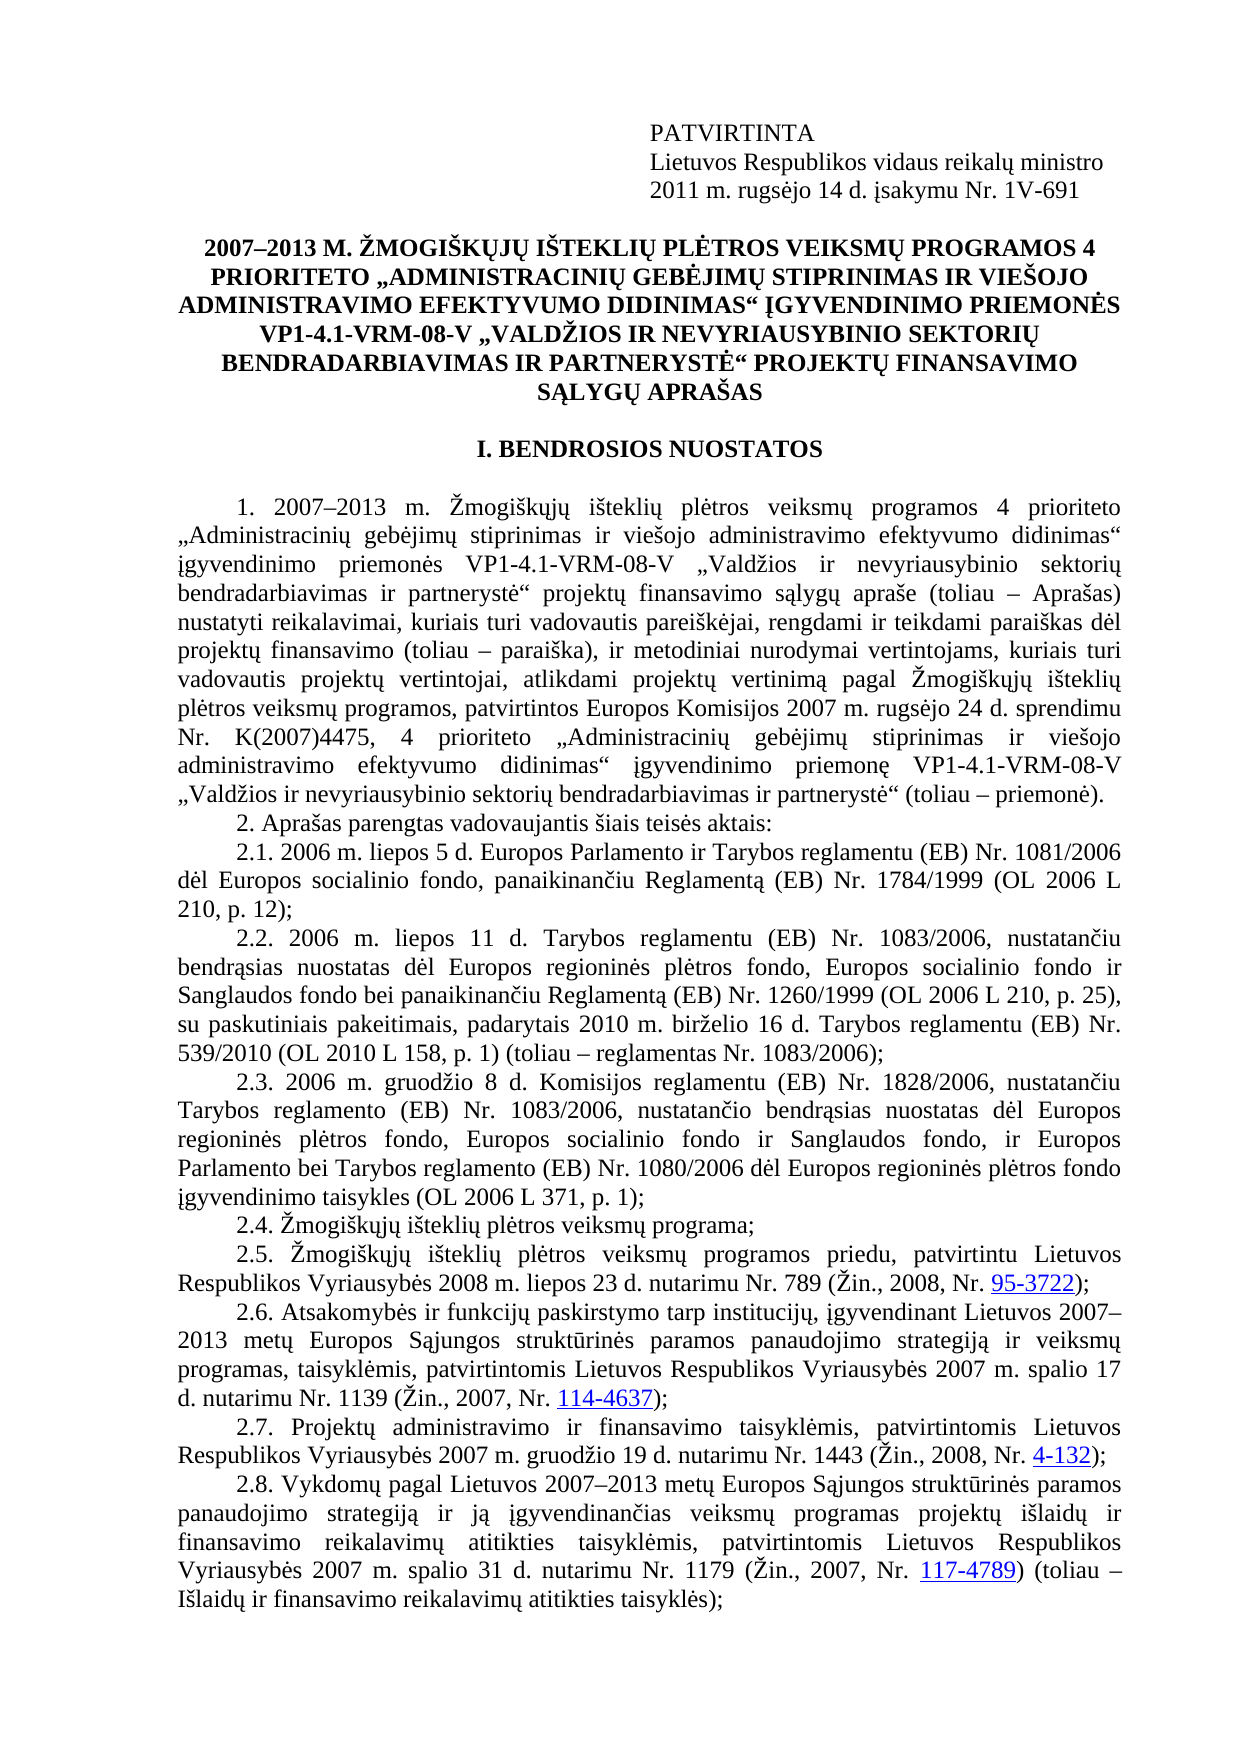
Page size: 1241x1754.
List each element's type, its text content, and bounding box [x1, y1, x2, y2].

text 2011 m. rugsėjo 14 d. įsakymu Nr. 1V-691 [649, 176, 1122, 204]
text 2.3. 2006 m. gruodžio 8 d. Komisijos reglamentu (EB) Nr. 1828/2006, nustatančiu Tarybos reglamento (EB) Nr. 1083/2006, nustatančio bendrąsias nuostatas dėl Europos regioninės plėtros fondo, Europos socialinio fondo ir Sanglaudos fondo, ir Europos Parlamento bei Tarybos reglamento (EB) Nr. 1080/2006 dėl Europos regioninės plėtros fondo įgyvendinimo taisykles (OL 2006 L 371, p. 1); [177, 1067, 1122, 1211]
text 2.1. 2006 m. liepos 5 d. Europos Parlamento ir Tarybos reglamentu (EB) Nr. 1081/2006 dėl Europos socialinio fondo, panaikinančiu Reglamentą (EB) Nr. 1784/1999 (OL 2006 L 210, p. 12); [177, 837, 1122, 923]
text 2.7. Projektų administravimo ir finansavimo taisyklėmis, patvirtintomis Lietuvos Respublikos Vyriausybės 2007 m. gruodžio 19 d. nutarimu Nr. 1443 (Žin., 2008, Nr. 4-132); [177, 1412, 1122, 1469]
text 2.8. Vykdomų pagal Lietuvos 2007–2013 metų Europos Sąjungos struktūrinės paramos panaudojimo strategiją ir ją įgyvendinančias veiksmų programas projektų išlaidų ir finansavimo reikalavimų atitikties taisyklėmis, patvirtintomis Lietuvos Respublikos Vyriausybės 2007 m. spalio 31 d. nutarimu Nr. 1179 (Žin., 2007, Nr. 117-4789) (toliau – Išlaidų ir finansavimo reikalavimų atitikties taisyklės); [177, 1469, 1122, 1613]
text Lietuvos Respublikos vidaus reikalų ministro [649, 147, 1122, 176]
text 2.6. Atsakomybės ir funkcijų paskirstymo tarp institucijų, įgyvendinant Lietuvos 2007–2013 metų Europos Sąjungos struktūrinės paramos panaudojimo strategiją ir veiksmų programas, taisyklėmis, patvirtintomis Lietuvos Respublikos Vyriausybės 2007 m. spalio 17 d. nutarimu Nr. 1139 (Žin., 2007, Nr. 114-4637); [177, 1297, 1122, 1412]
text 2.4. Žmogiškųjų išteklių plėtros veiksmų programa; [177, 1211, 1122, 1239]
text I. BENDROSIOS NUOSTATOS [177, 434, 1122, 463]
text 1. 2007–2013 m. Žmogiškųjų išteklių plėtros veiksmų programos 4 prioriteto „Administracinių gebėjimų stiprinimas ir viešojo administravimo efektyvumo didinimas“ įgyvendinimo priemonės VP1-4.1-VRM-08-V „Valdžios ir nevyriausybinio sektorių bendradarbiavimas ir partnerystė“ projektų finansavimo sąlygų apraše (toliau – Aprašas) nustatyti reikalavimai, kuriais turi vadovautis pareiškėjai, rengdami ir teikdami paraiškas dėl projektų finansavimo (toliau – paraiška), ir metodiniai nurodymai vertintojams, kuriais turi vadovautis projektų vertintojai, atlikdami projektų vertinimą pagal Žmogiškųjų išteklių plėtros veiksmų programos, patvirtintos Europos Komisijos 2007 m. rugsėjo 24 d. sprendimu Nr. K(2007)4475, 4 prioriteto „Administracinių gebėjimų stiprinimas ir viešojo administravimo efektyvumo didinimas“ įgyvendinimo priemonę VP1-4.1-VRM-08-V „Valdžios ir nevyriausybinio sektorių bendradarbiavimas ir partnerystė“ (toliau – priemonė). [177, 492, 1122, 808]
text 2. Aprašas parengtas vadovaujantis šiais teisės aktais: [177, 808, 1122, 837]
text PATVIRTINTA [649, 118, 1122, 147]
text 2.5. Žmogiškųjų išteklių plėtros veiksmų programos priedu, patvirtintu Lietuvos Respublikos Vyriausybės 2008 m. liepos 23 d. nutarimu Nr. 789 (Žin., 2008, Nr. 95-3722); [177, 1239, 1122, 1297]
text 2007–2013 M. Žmogiškųjų išteklių plėtros veiksmų programos 4 prioriteto „Administracinių gebėjimų stiprinimas ir viešojo administravimo efektyvumo didinimas“ ĮGYVENDINIMO priemonės VP1-4.1-VRM-08-V „Valdžios ir nevyriausybinio sektorių BENDRADARBIAVIMAS ir partnerystė“ projektų finansavimo sąlygų aprašas [177, 233, 1122, 406]
text 2.2. 2006 m. liepos 11 d. Tarybos reglamentu (EB) Nr. 1083/2006, nustatančiu bendrąsias nuostatas dėl Europos regioninės plėtros fondo, Europos socialinio fondo ir Sanglaudos fondo bei panaikinančiu Reglamentą (EB) Nr. 1260/1999 (OL 2006 L 210, p. 25), su paskutiniais pakeitimais, padarytais 2010 m. birželio 16 d. Tarybos reglamentu (EB) Nr. 539/2010 (OL 2010 L 158, p. 1) (toliau – reglamentas Nr. 1083/2006); [177, 923, 1122, 1067]
